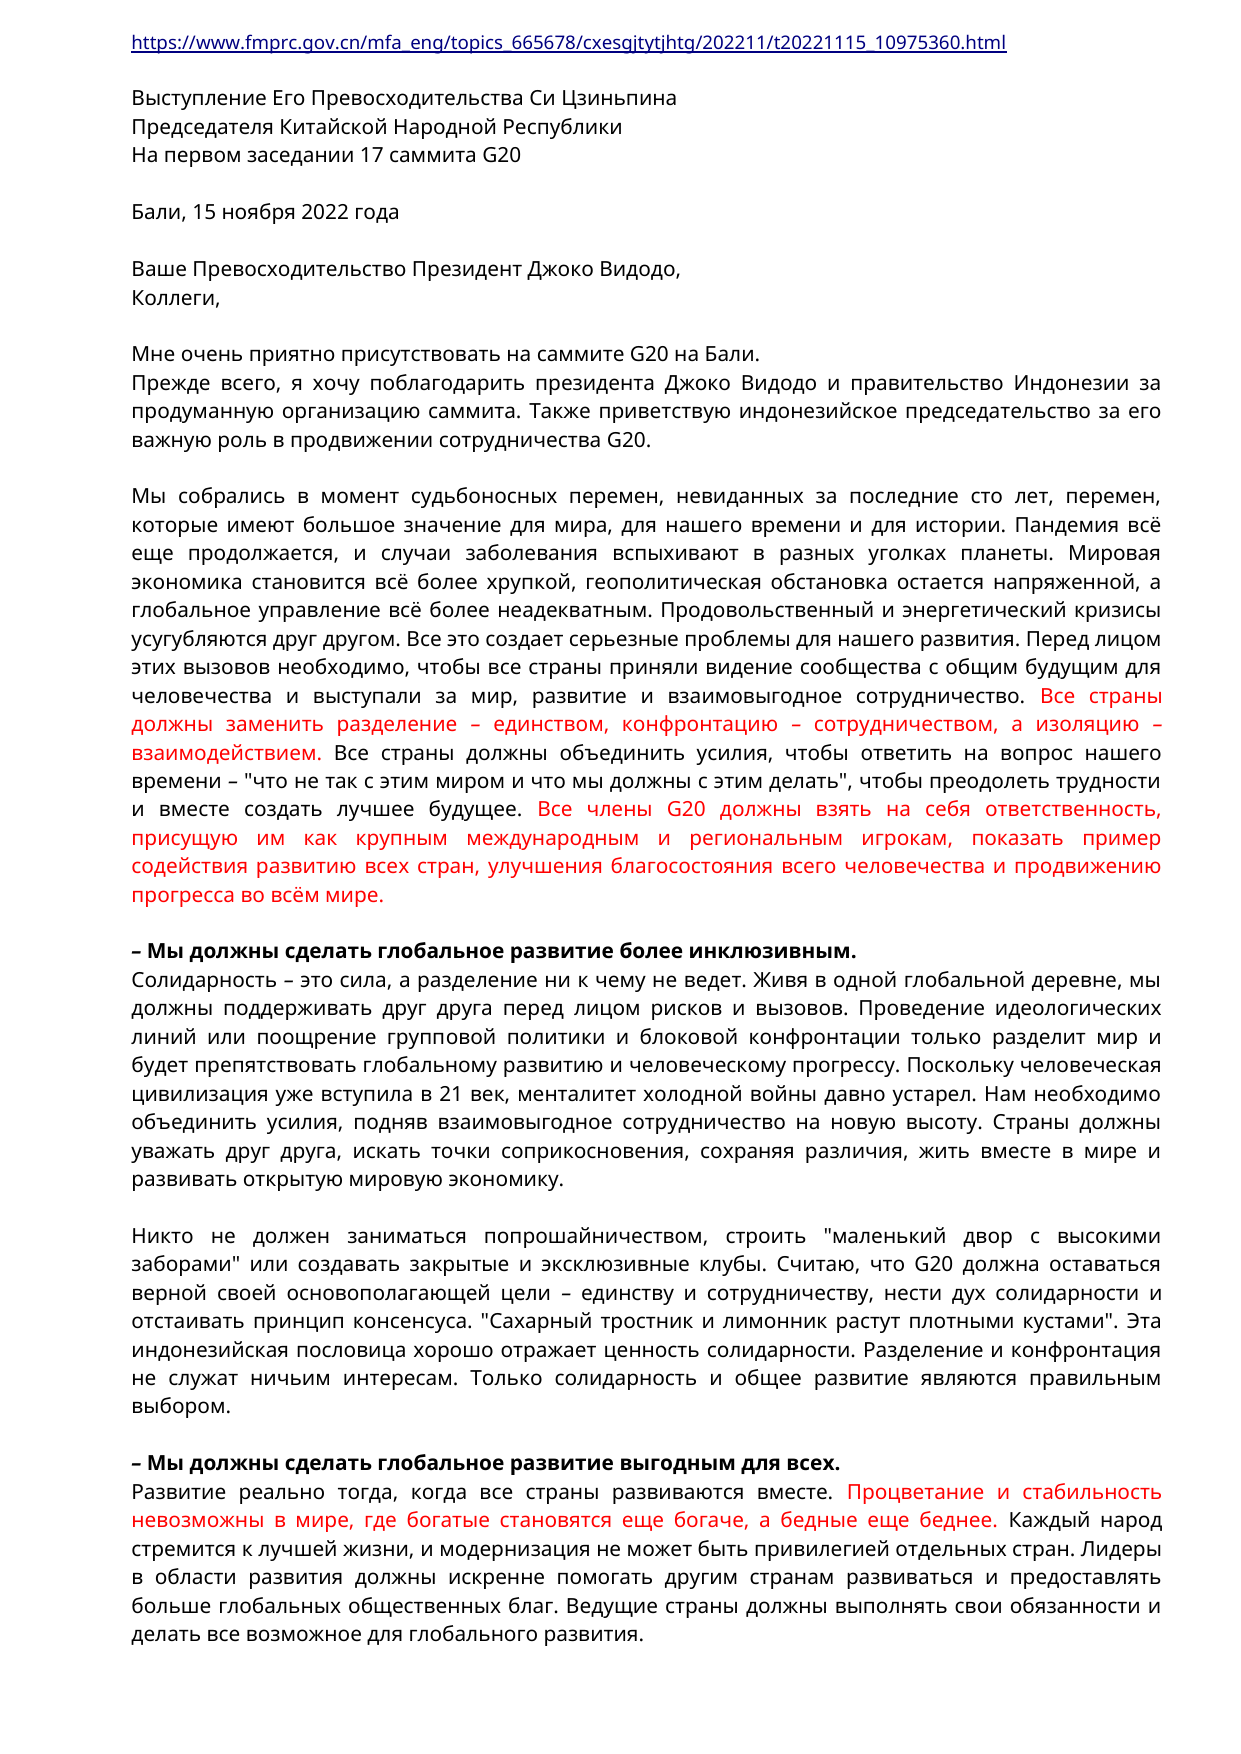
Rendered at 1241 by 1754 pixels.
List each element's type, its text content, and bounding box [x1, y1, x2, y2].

text – Мы должны сделать глобальное развитие более инклюзивным. [131, 937, 1162, 965]
text Председателя Китайской Народной Республики [131, 112, 1162, 140]
text Солидарность – это сила, а разделение ни к чему не ведет. Живя в одной глобальной деревне, мы должны поддерживать друг друга перед лицом рисков и вызовов. Проведение идеологических линий или поощрение групповой политики и блоковой конфронтации только разделит мир и будет препятствовать глобальному развитию и человеческому прогрессу. Поскольку человеческая цивилизация уже вступила в 21 век, менталитет холодной войны давно устарел. Нам необходимо объединить усилия, подняв взаимовыгодное сотрудничество на новую высоту. Страны должны уважать друг друга, искать точки соприкосновения, сохраняя различия, жить вместе в мире и развивать открытую мировую экономику. [131, 965, 1162, 1193]
text Никто не должен заниматься попрошайничеством, строить "маленький двор с высокими заборами" или создавать закрытые и эксклюзивные клубы. Считаю, что G20 должна оставаться верной своей основополагающей цели – единству и сотрудничеству, нести дух солидарности и отстаивать принцип консенсуса. "Сахарный тростник и лимонник растут плотными кустами". Эта индонезийская пословица хорошо отражает ценность солидарности. Разделение и конфронтация не служат ничьим интересам. Только солидарность и общее развитие являются правильным выбором. [131, 1221, 1162, 1420]
text Мне очень приятно присутствовать на саммите G20 на Бали. [131, 339, 1162, 368]
text https://www.fmprc.gov.cn/mfa_eng/topics_665678/cxesgjtytjhtg/202211/t20221115_10975360.html [131, 29, 1162, 55]
text – Мы должны сделать глобальное развитие выгодным для всех. [131, 1448, 1162, 1477]
text Мы собрались в момент судьбоносных перемен, невиданных за последние сто лет, перемен, которые имеют большое значение для мира, для нашего времени и для истории. Пандемия всё еще продолжается, и случаи заболевания вспыхивают в разных уголках планеты. Мировая экономика становится всё более хрупкой, геополитическая обстановка остается напряженной, а глобальное управление всё более неадекватным. Продовольственный и энергетический кризисы усугубляются друг другом. Все это создает серьезные проблемы для нашего развития. Перед лицом этих вызовов необходимо, чтобы все страны приняли видение сообщества с общим будущим для человечества и выступали за мир, развитие и взаимовыгодное сотрудничество. Все страны должны заменить разделение – единством, конфронтацию – сотрудничеством, а изоляцию – взаимодействием. Все страны должны объединить усилия, чтобы ответить на вопрос нашего времени – "что не так с этим миром и что мы должны с этим делать", чтобы преодолеть трудности и вместе создать лучшее будущее. Все члены G20 должны взять на себя ответственность, присущую им как крупным международным и региональным игрокам, показать пример содействия развитию всех стран, улучшения благосостояния всего человечества и продвижению прогресса во всём мире. [131, 482, 1162, 908]
text Коллеги, [131, 283, 1162, 311]
text Выступление Его Превосходительства Си Цзиньпина [131, 83, 1162, 112]
text Ваше Превосходительство Президент Джоко Видодо, [131, 254, 1162, 283]
text Развитие реально тогда, когда все страны развиваются вместе. Процветание и стабильность невозможны в мире, где богатые становятся еще богаче, а бедные еще беднее. Каждый народ стремится к лучшей жизни, и модернизация не может быть привилегией отдельных стран. Лидеры в области развития должны искренне помогать другим странам развиваться и предоставлять больше глобальных общественных благ. Ведущие страны должны выполнять свои обязанности и делать все возможное для глобального развития. [131, 1477, 1162, 1648]
text На первом заседании 17 саммита G20 [131, 140, 1162, 169]
text Бали, 15 ноября 2022 года [131, 197, 1162, 226]
text Прежде всего, я хочу поблагодарить президента Джоко Видодо и правительство Индонезии за продуманную организацию саммита. Также приветствую индонезийское председательство за его важную роль в продвижении сотрудничества G20. [131, 368, 1162, 453]
